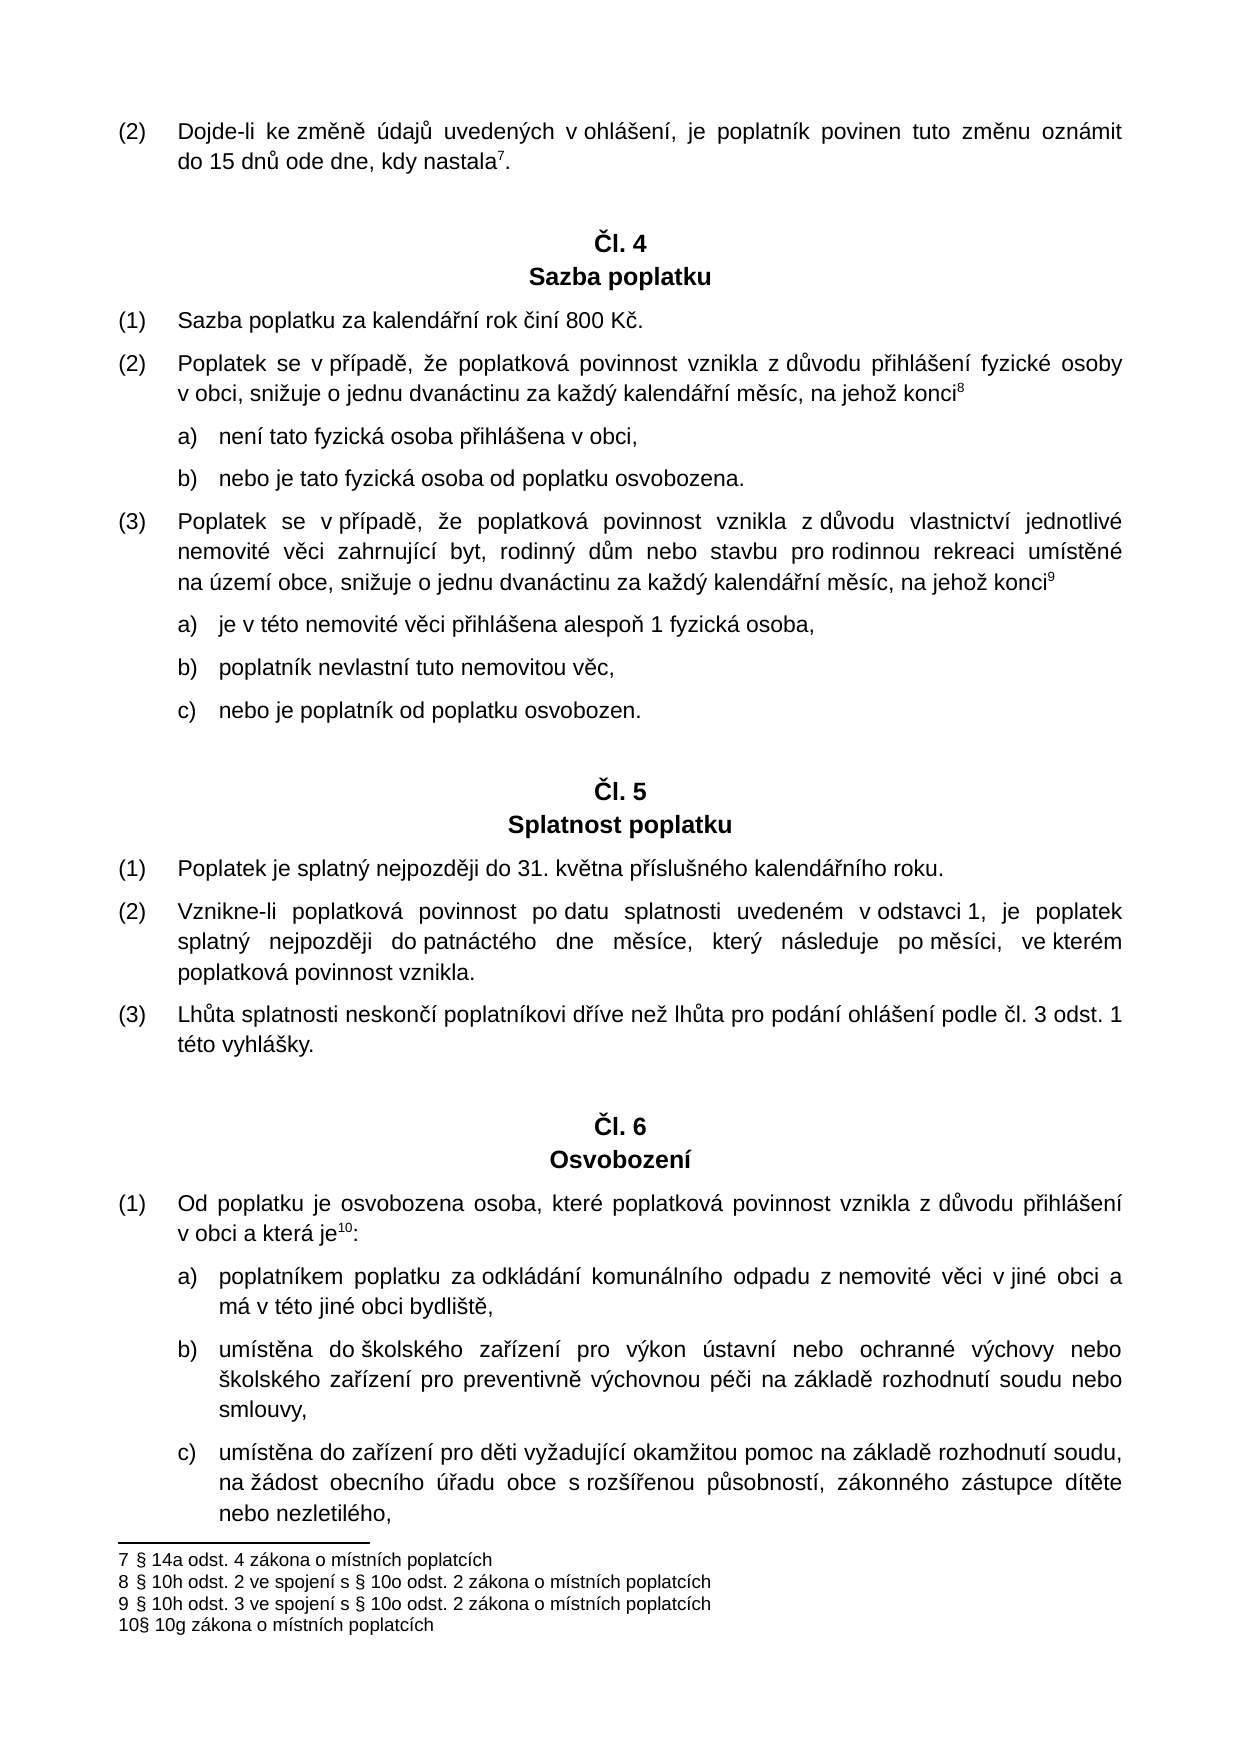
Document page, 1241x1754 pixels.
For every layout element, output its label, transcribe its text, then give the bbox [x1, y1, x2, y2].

list je v této nemovité věci přihlášena alespoň 1 fyzická osoba, [177, 611, 1122, 638]
list Lhůta splatnosti neskončí poplatníkovi dříve než lhůta pro podání ohlášení podle čl. 3 odst. 1 této vyhlášky. [118, 1001, 1122, 1058]
list § 10g zákona o místních poplatcích [118, 1614, 1122, 1635]
list Poplatek se v případě, že poplatková povinnost vznikla z důvodu přihlášení fyzické osoby v obci, snižuje o jednu dvanáctinu za každý kalendářní měsíc, na jehož konci [118, 350, 1122, 406]
list Poplatek je splatný nejpozději do 31. května příslušného kalendářního roku. [118, 855, 1122, 882]
list umístěna do školského zařízení pro výkon ústavní nebo ochranné výchovy nebo školského zařízení pro preventivně výchovnou péči na základě rozhodnutí soudu nebo smlouvy, [177, 1336, 1122, 1423]
list § 10h odst. 2 ve spojení s § 10o odst. 2 zákona o místních poplatcích [118, 1571, 1122, 1592]
list Poplatek se v případě, že poplatková povinnost vznikla z důvodu vlastnictví jednotlivé nemovité věci zahrnující byt, rodinný dům nebo stavbu pro rodinnou rekreaci umístěné na území obce, snižuje o jednu dvanáctinu za každý kalendářní měsíc, na jehož konci [118, 508, 1122, 595]
list nebo je poplatník od poplatku osvobozen. [177, 697, 1122, 723]
list Sazba poplatku za kalendářní rok činí 800 Kč. [118, 307, 1122, 333]
list Od poplatku je osvobozena osoba, které poplatková povinnost vznikla z důvodu přihlášení v obci a která je: [118, 1190, 1122, 1247]
list poplatníkem poplatku za odkládání komunálního odpadu z nemovité věci v jiné obci a má v této jiné obci bydliště, [177, 1263, 1122, 1320]
list § 10h odst. 3 ve spojení s § 10o odst. 2 zákona o místních poplatcích [118, 1592, 1122, 1614]
list poplatník nevlastní tuto nemovitou věc, [177, 654, 1122, 680]
list není tato fyzická osoba přihlášena v obci, [177, 423, 1122, 449]
list nebo je tato fyzická osoba od poplatku osvobozena. [177, 465, 1122, 492]
subtitle Čl. 5 Splatnost poplatku [118, 777, 1122, 839]
list § 14a odst. 4 zákona o místních poplatcích [118, 1549, 1122, 1571]
subtitle Čl. 6 Osvobození [118, 1112, 1122, 1173]
list umístěna do zařízení pro děti vyžadující okamžitou pomoc na základě rozhodnutí soudu, na žádost obecního úřadu obce s rozšířenou působností, zákonného zástupce dítěte nebo nezletilého, [177, 1439, 1122, 1526]
list Vznikne-li poplatková povinnost po datu splatnosti uvedeném v odstavci 1, je poplatek splatný nejpozději do patnáctého dne měsíce, který následuje po měsíci, ve kterém poplatková povinnost vznikla. [118, 898, 1122, 985]
list Dojde-li ke změně údajů uvedených v ohlášení, je poplatník povinen tuto změnu oznámit do 15 dnů ode dne, kdy nastala. [118, 118, 1122, 175]
subtitle Čl. 4 Sazba poplatku [118, 228, 1122, 290]
